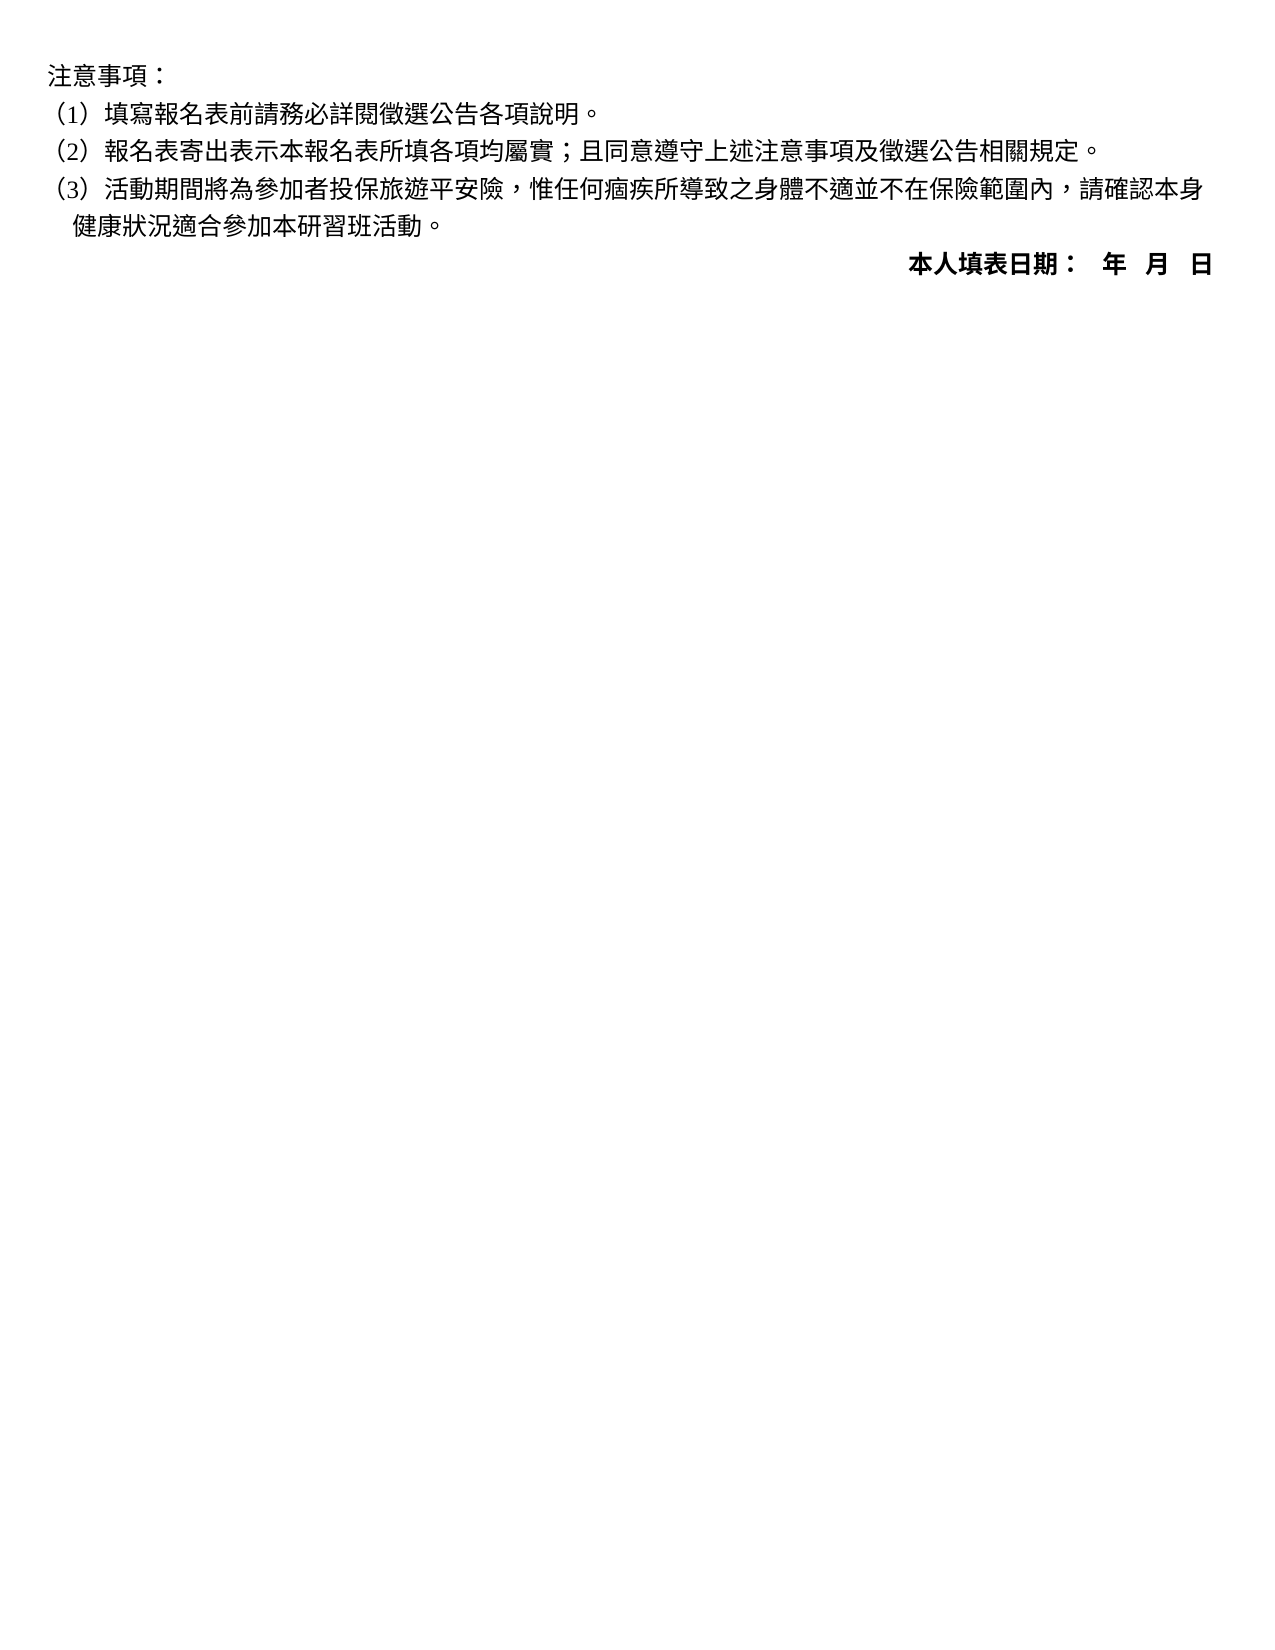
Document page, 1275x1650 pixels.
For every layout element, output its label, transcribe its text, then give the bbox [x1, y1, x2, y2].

text 本人填表日期： 年 月 日 [41, 244, 1214, 281]
text （3）活動期間將為參加者投保旅遊平安險，惟任何痼疾所導致之身體不適並不在保險範圍內，請確認本身 [41, 169, 1214, 206]
text 注意事項： （1）填寫報名表前請務必詳閱徵選公告各項說明。 [41, 56, 1214, 131]
text （2）報名表寄出表示本報名表所填各項均屬實；且同意遵守上述注意事項及徵選公告相關規定。 [41, 131, 1214, 169]
text 健康狀況適合參加本研習班活動。 [41, 206, 1214, 244]
